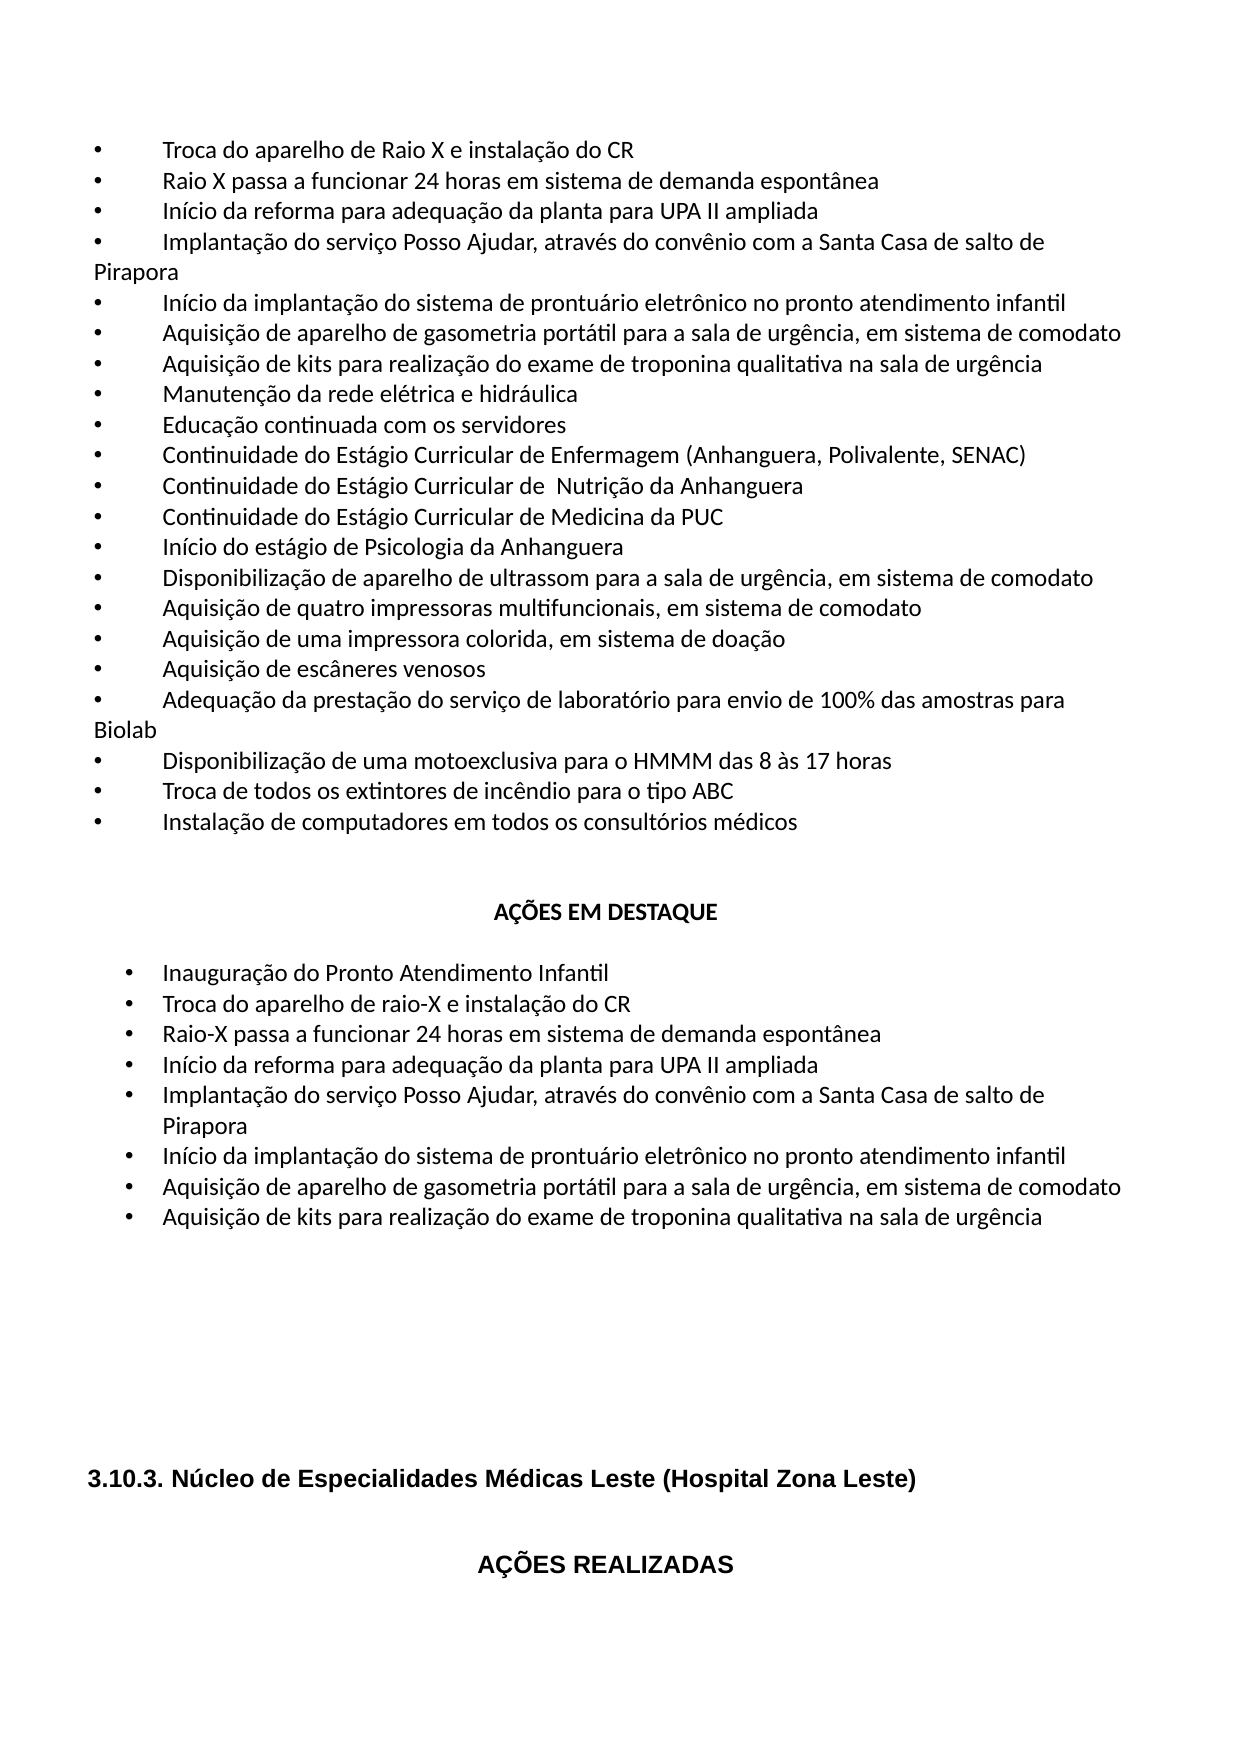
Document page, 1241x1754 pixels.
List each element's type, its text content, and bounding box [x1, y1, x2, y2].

list Aquisição de aparelho de gasometria portátil para a sala de urgência, em sistema de comodato [125, 1171, 1123, 1201]
list Troca do aparelho de raio-X e instalação do CR [125, 988, 1123, 1018]
list Aquisição de uma impressora colorida, em sistema de doação [93, 623, 1123, 653]
list Inauguração do Pronto Atendimento Infantil [125, 957, 1123, 988]
list Início da reforma para adequação da planta para UPA II ampliada [93, 195, 1123, 226]
list Início da implantação do sistema de prontuário eletrônico no pronto atendimento infantil [125, 1140, 1123, 1171]
list Aquisição de aparelho de gasometria portátil para a sala de urgência, em sistema de comodato [93, 317, 1123, 348]
list Implantação do serviço Posso Ajudar, através do convênio com a Santa Casa de salto de Pirapora [125, 1079, 1123, 1140]
list Aquisição de kits para realização do exame de troponina qualitativa na sala de urgência [125, 1201, 1123, 1232]
list Início da implantação do sistema de prontuário eletrônico no pronto atendimento infantil [93, 287, 1123, 317]
list Disponibilização de uma motoexclusiva para o HMMM das 8 às 17 horas [93, 745, 1123, 775]
text 3.10.3. Núcleo de Especialidades Médicas Leste (Hospital Zona Leste) [87, 1464, 1123, 1492]
list Aquisição de escâneres venosos [93, 653, 1123, 684]
list Troca do aparelho de Raio X e instalação do CR [93, 134, 1123, 165]
list Troca de todos os extintores de incêndio para o tipo ABC [93, 775, 1123, 806]
list Continuidade do Estágio Curricular de Nutrição da Anhanguera [93, 470, 1123, 501]
list Raio-X passa a funcionar 24 horas em sistema de demanda espontânea [125, 1018, 1123, 1049]
list Disponibilização de aparelho de ultrassom para a sala de urgência, em sistema de comodato [93, 562, 1123, 592]
list Início do estágio de Psicologia da Anhanguera [93, 531, 1123, 562]
text AÇÕES REALIZADAS [87, 1550, 1123, 1579]
list Raio X passa a funcionar 24 horas em sistema de demanda espontânea [93, 165, 1123, 195]
list Início da reforma para adequação da planta para UPA II ampliada [125, 1049, 1123, 1079]
list Instalação de computadores em todos os consultórios médicos [93, 806, 1123, 836]
list Continuidade do Estágio Curricular de Medicina da PUC [93, 501, 1123, 531]
text AÇÕES EM DESTAQUE [87, 896, 1123, 927]
list Educação continuada com os servidores [93, 409, 1123, 439]
list Adequação da prestação do serviço de laboratório para envio de 100% das amostras para Biolab [93, 684, 1123, 745]
list Continuidade do Estágio Curricular de Enfermagem (Anhanguera, Polivalente, SENAC) [93, 439, 1123, 470]
list Manutenção da rede elétrica e hidráulica [93, 378, 1123, 409]
list Aquisição de kits para realização do exame de troponina qualitativa na sala de urgência [93, 348, 1123, 378]
list Aquisição de quatro impressoras multifuncionais, em sistema de comodato [93, 592, 1123, 623]
list Implantação do serviço Posso Ajudar, através do convênio com a Santa Casa de salto de Pirapora [93, 226, 1123, 287]
